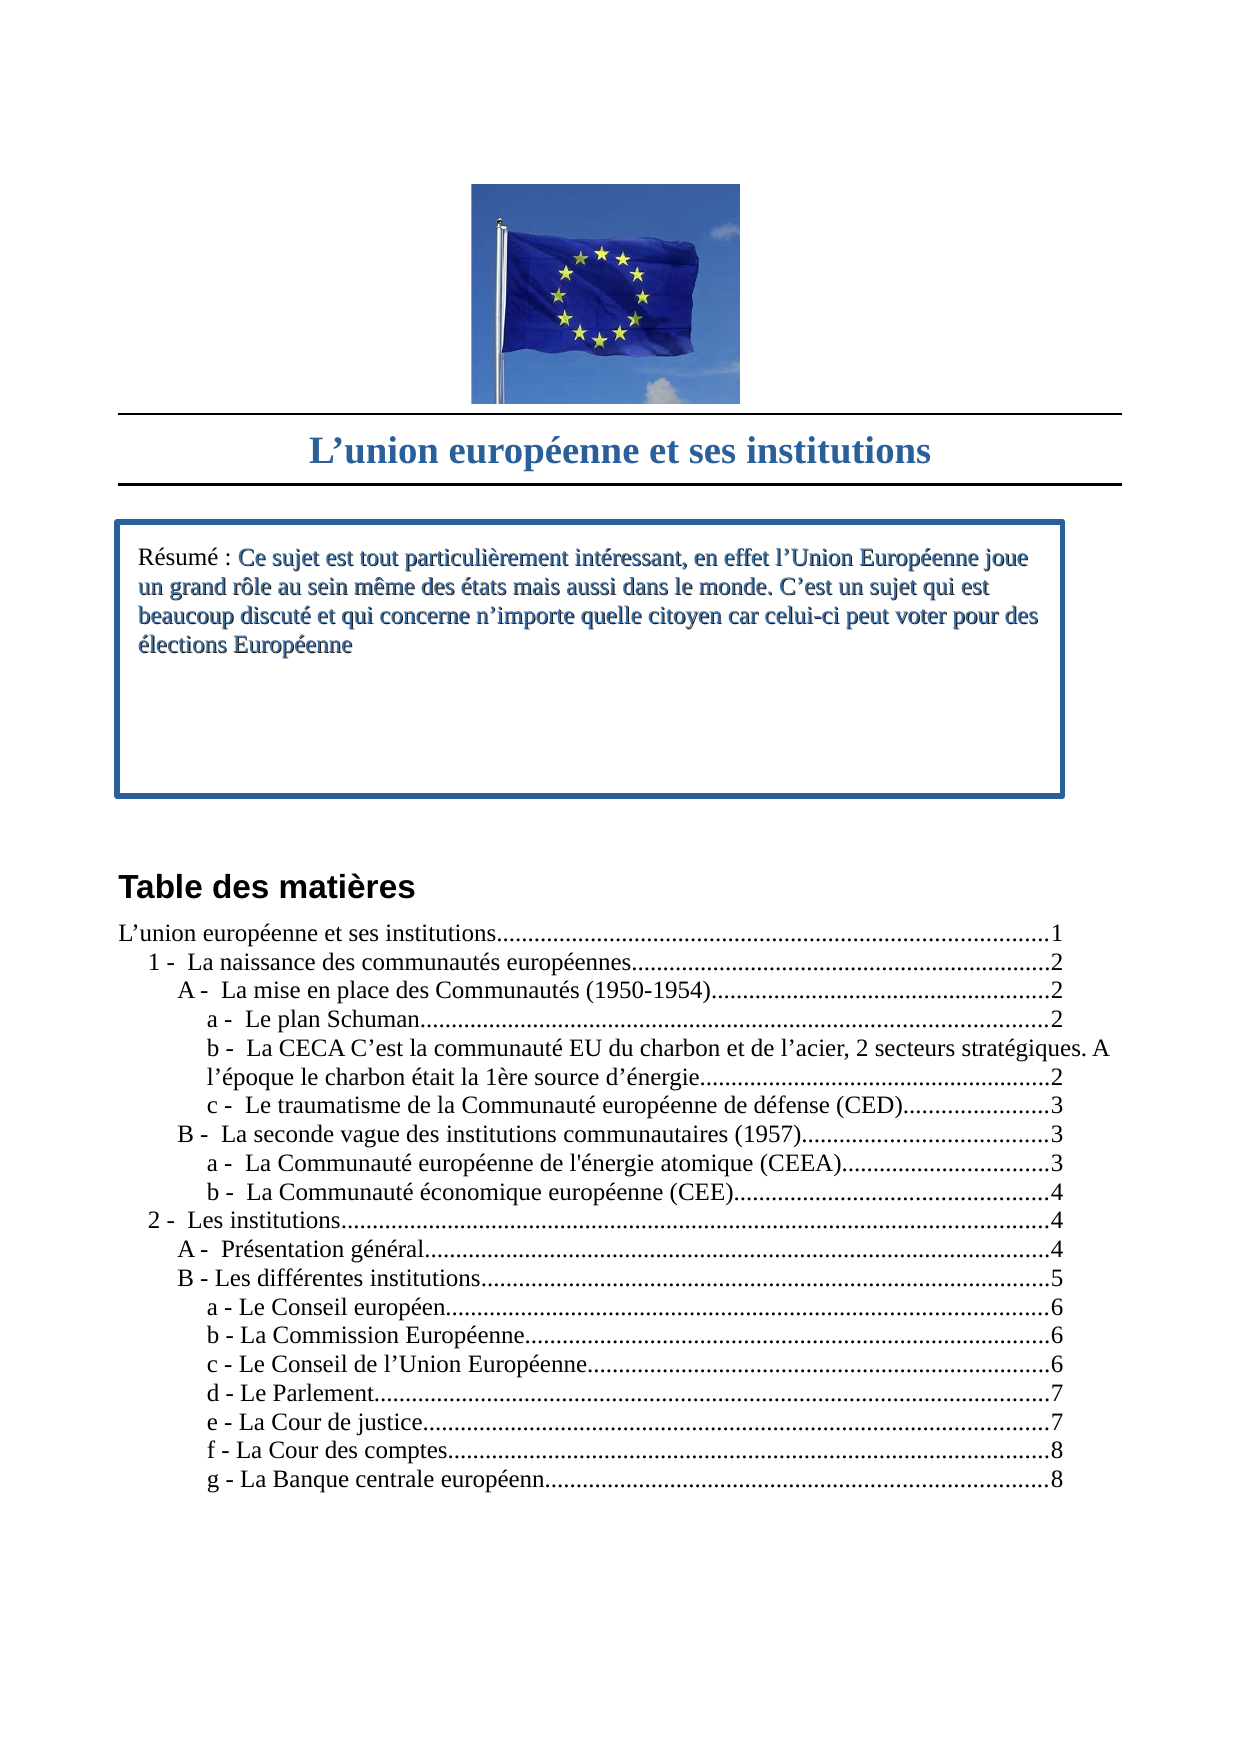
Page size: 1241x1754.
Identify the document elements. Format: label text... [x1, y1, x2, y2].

text a - Le plan Schuman 2 [207, 1004, 1122, 1033]
text B - La seconde vague des institutions communautaires (1957) 3 [177, 1119, 1122, 1148]
text c - Le traumatisme de la Communauté européenne de défense (CED) 3 [207, 1090, 1122, 1119]
picture [471, 184, 740, 404]
text 1 - La naissance des communautés européennes 2 [148, 947, 1122, 975]
text a - La Communauté européenne de l'énergie atomique (CEEA) 3 [207, 1148, 1122, 1177]
text f - La Cour des comptes 8 [207, 1435, 1122, 1464]
text g - La Banque centrale européenn 8 [207, 1464, 1122, 1493]
text A - Présentation général 4 [177, 1234, 1122, 1263]
text b - La Communauté économique européenne (CEE) 4 [207, 1177, 1122, 1205]
subtitle Table des matières [118, 867, 1122, 905]
text 2 - Les institutions 4 [148, 1205, 1122, 1234]
text c - Le Conseil de l’Union Européenne 6 [207, 1349, 1122, 1378]
text d - Le Parlement 7 [207, 1378, 1122, 1407]
text e - La Cour de justice 7 [207, 1407, 1122, 1435]
text L’union européenne et ses institutions 1 [118, 918, 1122, 947]
text b - La CECA C’est la communauté EU du charbon et de l’acier, 2 secteurs stratégiques. A l’époque le charbon était la 1ère source d’énergie. 2 [207, 1033, 1122, 1090]
subtitle L’union européenne et ses institutions [118, 415, 1122, 483]
text B - Les différentes institutions 5 [177, 1263, 1122, 1292]
text A - La mise en place des Communautés (1950-1954) 2 [177, 975, 1122, 1004]
text b - La Commission Européenne 6 [207, 1320, 1122, 1349]
text a - Le Conseil européen 6 [207, 1292, 1122, 1320]
